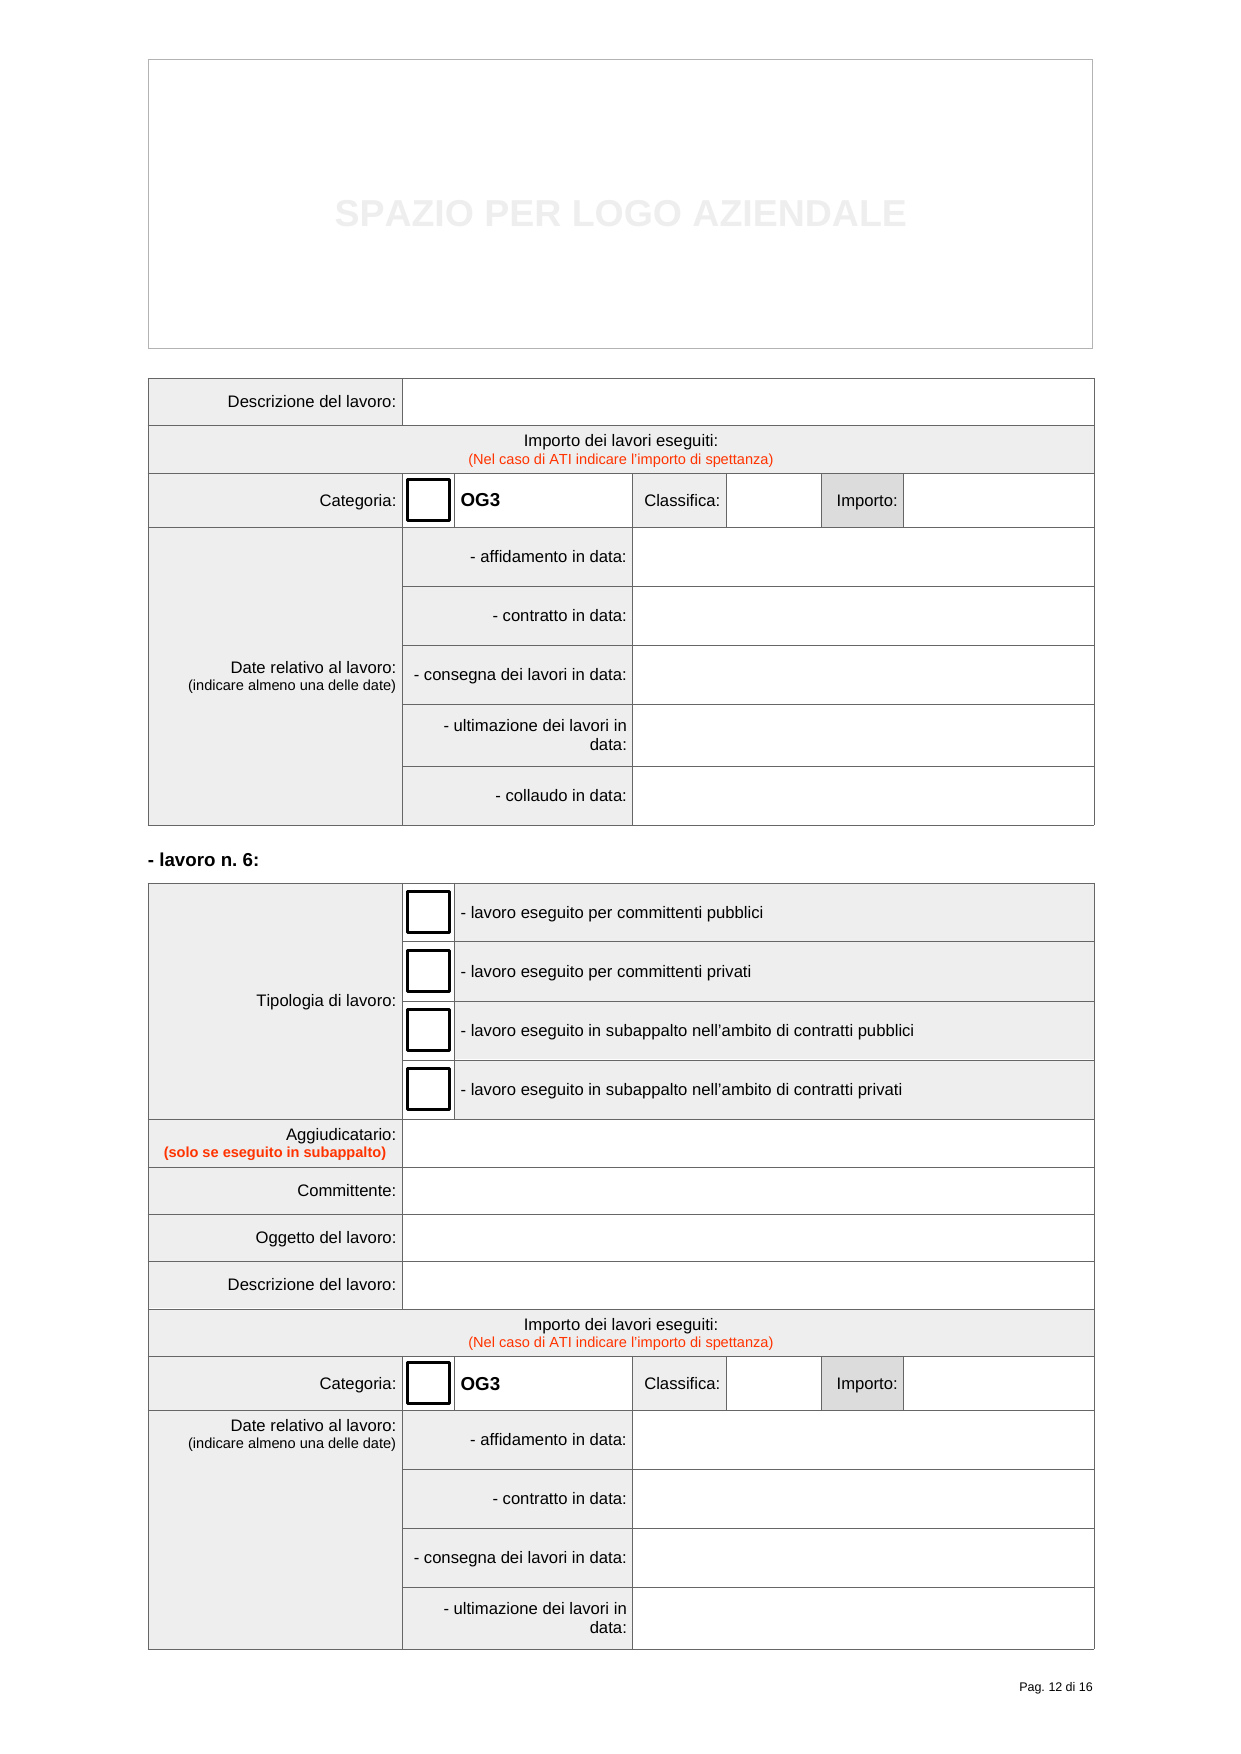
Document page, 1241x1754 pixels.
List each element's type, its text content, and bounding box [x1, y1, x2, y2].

text - lavoro n. 6: [148, 849, 1092, 871]
table_cell - ultimazione dei lavori in data: [403, 705, 632, 766]
table_cell [403, 1262, 1094, 1308]
table_cell [904, 474, 1094, 527]
table_cell [633, 767, 1094, 825]
table_cell Aggiudicatario: (solo se eseguito in subappalto) [149, 1120, 402, 1167]
table_cell - lavoro eseguito in subappalto nell’ambito di contratti privati [455, 1061, 1094, 1119]
table_cell - collaudo in data: [403, 767, 632, 825]
table_cell Classifica: [633, 474, 726, 527]
table_cell [403, 1061, 454, 1119]
table_cell - contratto in data: [403, 587, 632, 645]
table_cell [403, 379, 1094, 425]
table_cell - ultimazione dei lavori in data: [403, 1588, 632, 1649]
table_cell - affidamento in data: [403, 1411, 632, 1469]
table_cell [904, 1357, 1094, 1410]
table_cell - lavoro eseguito in subappalto nell’ambito di contratti pubblici [455, 1002, 1094, 1059]
table_cell [633, 1588, 1094, 1649]
table_cell [727, 474, 821, 527]
table_cell Importo dei lavori eseguiti: (Nel caso di ATI indicare l’importo di spettanza) [149, 1310, 1094, 1356]
table_header [403, 884, 454, 941]
table_header - lavoro eseguito per committenti pubblici [455, 884, 1094, 941]
table_cell Oggetto del lavoro: [149, 1215, 402, 1261]
table_cell Date relativo al lavoro: (indicare almeno una delle date) [149, 1411, 402, 1649]
table_cell [633, 587, 1094, 645]
table_cell [403, 1120, 1094, 1167]
table_cell Date relativo al lavoro: (indicare almeno una delle date) [149, 528, 402, 825]
table_cell [633, 1470, 1094, 1528]
table_cell [633, 1411, 1094, 1469]
table_cell [633, 646, 1094, 704]
table_cell Importo: [822, 474, 903, 527]
table_cell Descrizione del lavoro: [149, 1262, 402, 1308]
table_cell [403, 474, 454, 527]
table_cell OG3 [455, 474, 632, 527]
table_cell Categoria: [149, 474, 402, 527]
table_cell - lavoro eseguito per committenti privati [455, 942, 1094, 1001]
table_cell Categoria: [149, 1357, 402, 1410]
table_cell Classifica: [633, 1357, 726, 1410]
table_cell [403, 1168, 1094, 1214]
table_cell [403, 1215, 1094, 1261]
table_cell [633, 1529, 1094, 1587]
table_cell [727, 1357, 821, 1410]
table_cell - contratto in data: [403, 1470, 632, 1528]
table_cell [403, 1357, 454, 1410]
table_cell Committente: [149, 1168, 402, 1214]
table_header Tipologia di lavoro: [149, 884, 402, 1119]
table_cell [403, 1002, 454, 1059]
table_cell [403, 942, 454, 1001]
table_cell [633, 705, 1094, 766]
table_cell [633, 528, 1094, 586]
table_cell Descrizione del lavoro: [149, 379, 402, 425]
table_cell - affidamento in data: [403, 528, 632, 586]
table_cell - consegna dei lavori in data: [403, 646, 632, 704]
table_cell Importo dei lavori eseguiti: (Nel caso di ATI indicare l’importo di spettanza) [149, 426, 1094, 473]
table_cell Importo: [822, 1357, 903, 1410]
table_cell - consegna dei lavori in data: [403, 1529, 632, 1587]
table_cell OG3 [455, 1357, 632, 1410]
